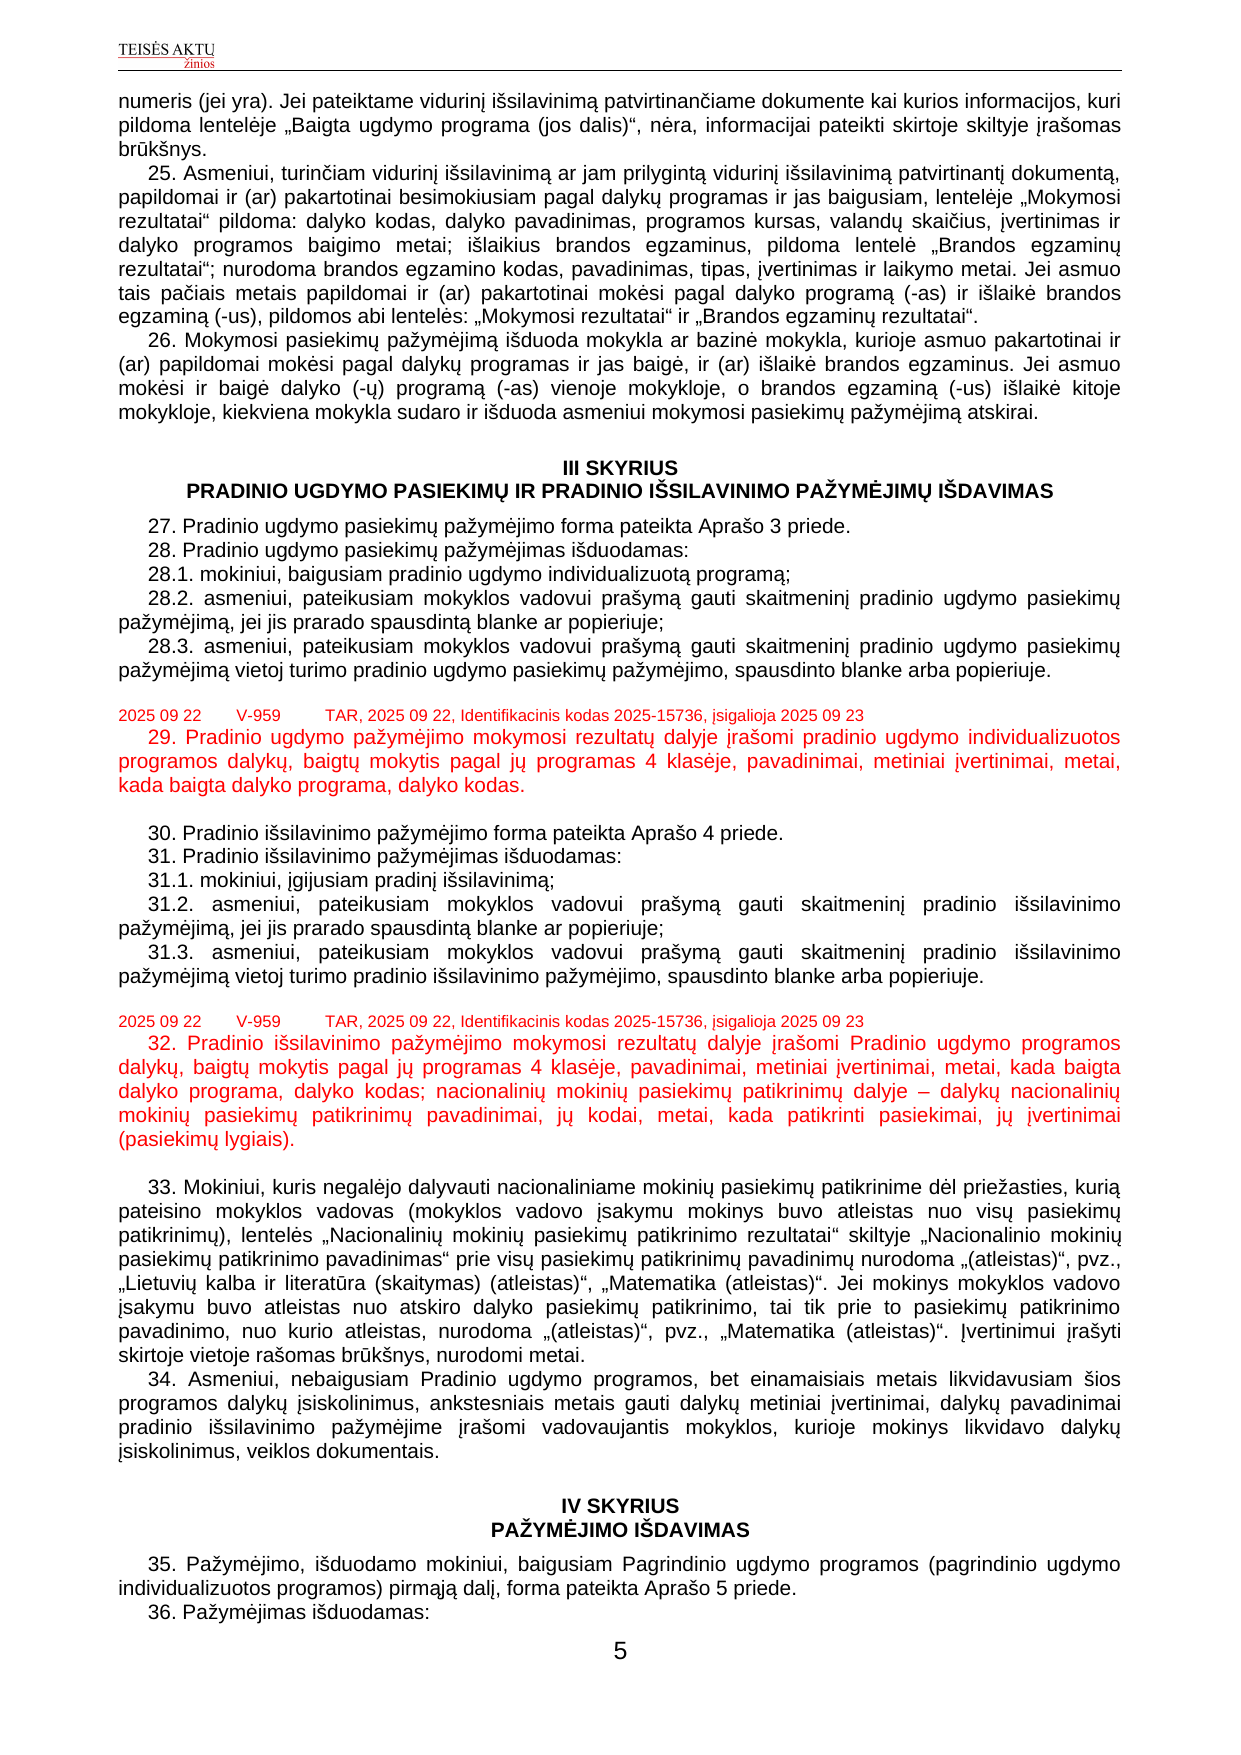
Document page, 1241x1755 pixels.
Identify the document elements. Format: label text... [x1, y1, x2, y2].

text 31.1. mokiniui, įgijusiam pradinį išsilavinimą; [118, 868, 1122, 892]
text 31.2. asmeniui, pateikusiam mokyklos vadovui prašymą gauti skaitmeninį pradinio išsilavinimo pažymėjimą, jei jis prarado spausdintą blanke ar popieriuje; [118, 892, 1122, 940]
text 31.3. asmeniui, pateikusiam mokyklos vadovui prašymą gauti skaitmeninį pradinio išsilavinimo pažymėjimą vietoj turimo pradinio išsilavinimo pažymėjimo, spausdinto blanke arba popieriuje. [118, 940, 1122, 988]
text 25. Asmeniui, turinčiam vidurinį išsilavinimą ar jam prilygintą vidurinį išsilavinimą patvirtinantį dokumentą, papildomai ir (ar) pakartotinai besimokiusiam pagal dalykų programas ir jas baigusiam, lentelėje „Mokymosi rezultatai“ pildoma: dalyko kodas, dalyko pavadinimas, programos kursas, valandų skaičius, įvertinimas ir dalyko programos baigimo metai; išlaikius brandos egzaminus, pildoma lentelė „Brandos egzaminų rezultatai“; nurodoma brandos egzamino kodas, pavadinimas, tipas, įvertinimas ir laikymo metai. Jei asmuo tais pačiais metais papildomai ir (ar) pakartotinai mokėsi pagal dalyko programą (-as) ir išlaikė brandos egzaminą (-us), pildomos abi lentelės: „Mokymosi rezultatai“ ir „Brandos egzaminų rezultatai“. [118, 161, 1122, 328]
text numeris (jei yra). Jei pateiktame vidurinį išsilavinimą patvirtinančiame dokumente kai kurios informacijos, kuri pildoma lentelėje „Baigta ugdymo programa (jos dalis)“, nėra, informacijai pateikti skirtoje skiltyje įrašomas brūkšnys. [118, 89, 1122, 161]
text 28. Pradinio ugdymo pasiekimų pažymėjimas išduodamas: [118, 538, 1122, 562]
text IV SKYRIUS PAŽYMĖJIMO IŠDAVIMAS [118, 1494, 1122, 1542]
text 2025 09 22 V-959 TAR, 2025 09 22, Identifikacinis kodas 2025-15736, įsigalioja 2025 09 23 [118, 705, 1122, 724]
text 31. Pradinio išsilavinimo pažymėjimas išduodamas: [118, 844, 1122, 868]
text 26. Mokymosi pasiekimų pažymėjimą išduoda mokykla ar bazinė mokykla, kurioje asmuo pakartotinai ir (ar) papildomai mokėsi pagal dalykų programas ir jas baigė, ir (ar) išlaikė brandos egzaminus. Jei asmuo mokėsi ir baigė dalyko (-ų) programą (-as) vienoje mokykloje, o brandos egzaminą (-us) išlaikė kitoje mokykloje, kiekviena mokykla sudaro ir išduoda asmeniui mokymosi pasiekimų pažymėjimą atskirai. [118, 328, 1122, 424]
text 29. Pradinio ugdymo pažymėjimo mokymosi rezultatų dalyje įrašomi pradinio ugdymo individualizuotos programos dalykų, baigtų mokytis pagal jų programas 4 klasėje, pavadinimai, metiniai įvertinimai, metai, kada baigta dalyko programa, dalyko kodas. [118, 724, 1122, 796]
text 28.2. asmeniui, pateikusiam mokyklos vadovui prašymą gauti skaitmeninį pradinio ugdymo pasiekimų pažymėjimą, jei jis prarado spausdintą blanke ar popieriuje; [118, 586, 1122, 633]
text 27. Pradinio ugdymo pasiekimų pažymėjimo forma pateikta Aprašo 3 priede. [118, 514, 1122, 538]
text 32. Pradinio išsilavinimo pažymėjimo mokymosi rezultatų dalyje įrašomi Pradinio ugdymo programos dalykų, baigtų mokytis pagal jų programas 4 klasėje, pavadinimai, metiniai įvertinimai, metai, kada baigta dalyko programa, dalyko kodas; nacionalinių mokinių pasiekimų patikrinimų dalyje – dalykų nacionalinių mokinių pasiekimų patikrinimų pavadinimai, jų kodai, metai, kada patikrinti pasiekimai, jų įvertinimai (pasiekimų lygiais). [118, 1031, 1122, 1151]
text 35. Pažymėjimo, išduodamo mokiniui, baigusiam Pagrindinio ugdymo programos (pagrindinio ugdymo individualizuotos programos) pirmąją dalį, forma pateikta Aprašo 5 priede. [118, 1552, 1122, 1600]
text 2025 09 22 V-959 TAR, 2025 09 22, Identifikacinis kodas 2025-15736, įsigalioja 2025 09 23 [118, 1012, 1122, 1031]
text 34. Asmeniui, nebaigusiam Pradinio ugdymo programos, bet einamaisiais metais likvidavusiam šios programos dalykų įsiskolinimus, ankstesniais metais gauti dalykų metiniai įvertinimai, dalykų pavadinimai pradinio išsilavinimo pažymėjime įrašomi vadovaujantis mokyklos, kurioje mokinys likvidavo dalykų įsiskolinimus, veiklos dokumentais. [118, 1367, 1122, 1462]
text 30. Pradinio išsilavinimo pažymėjimo forma pateikta Aprašo 4 priede. [118, 820, 1122, 844]
text 28.1. mokiniui, baigusiam pradinio ugdymo individualizuotą programą; [118, 562, 1122, 586]
text 28.3. asmeniui, pateikusiam mokyklos vadovui prašymą gauti skaitmeninį pradinio ugdymo pasiekimų pažymėjimą vietoj turimo pradinio ugdymo pasiekimų pažymėjimo, spausdinto blanke arba popieriuje. [118, 633, 1122, 681]
text 36. Pažymėjimas išduodamas: [118, 1600, 1122, 1624]
text III SKYRIUS PRADINIO UGDYMO PASIEKIMŲ IR PRADINIO IŠSILAVINIMO PAŽYMĖJIMŲ IŠDAVIMAS [118, 455, 1122, 503]
text 33. Mokiniui, kuris negalėjo dalyvauti nacionaliniame mokinių pasiekimų patikrinime dėl priežasties, kurią pateisino mokyklos vadovas (mokyklos vadovo įsakymu mokinys buvo atleistas nuo visų pasiekimų patikrinimų), lentelės „Nacionalinių mokinių pasiekimų patikrinimo rezultatai“ skiltyje „Nacionalinio mokinių pasiekimų patikrinimo pavadinimas“ prie visų pasiekimų patikrinimų pavadinimų nurodoma „(atleistas)“, pvz., „Lietuvių kalba ir literatūra (skaitymas) (atleistas)“, „Matematika (atleistas)“. Jei mokinys mokyklos vadovo įsakymu buvo atleistas nuo atskiro dalyko pasiekimų patikrinimo, tai tik prie to pasiekimų patikrinimo pavadinimo, nuo kurio atleistas, nurodoma „(atleistas)“, pvz., „Matematika (atleistas)“. Įvertinimui įrašyti skirtoje vietoje rašomas brūkšnys, nurodomi metai. [118, 1175, 1122, 1367]
